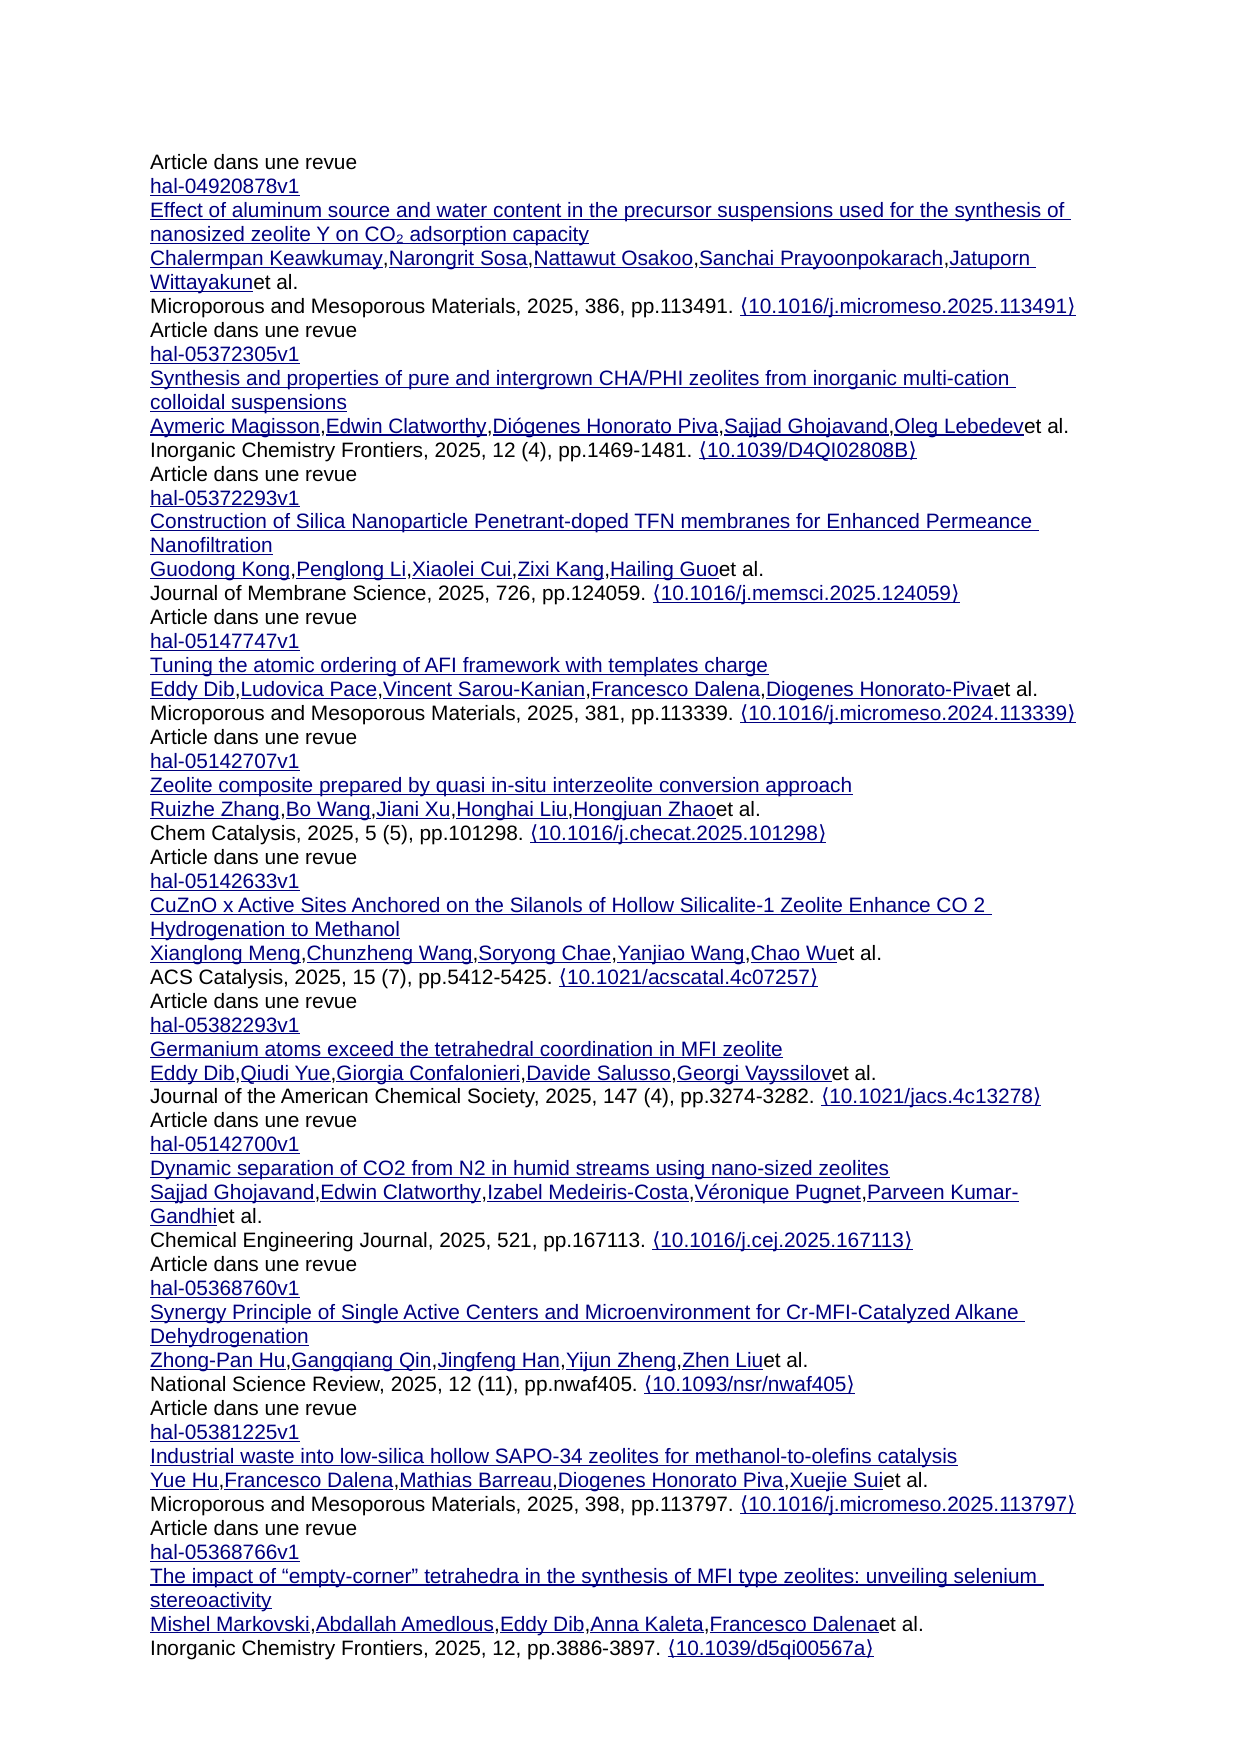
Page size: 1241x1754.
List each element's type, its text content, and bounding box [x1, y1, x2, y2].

table_cell Dynamic separation of CO2 from N2 in humid streams using nano-sized zeolites Sajjad Ghojavand,Edwin Clatworthy,Izabel Medeiris-Costa,Véronique Pugnet,Parveen Kumar-Gandhiet al. Chemical Engineering Journal, 2025, 521, pp.167113. ⟨10.1016/j.cej.2025.167113⟩ Article dans une revue hal-05368760v1 [150, 1156, 1090, 1300]
table_cell Synthesis and properties of pure and intergrown CHA/PHI zeolites from inorganic multi-cation colloidal suspensions Aymeric Magisson,Edwin Clatworthy,Diógenes Honorato Piva,Sajjad Ghojavand,Oleg Lebedevet al. Inorganic Chemistry Frontiers, 2025, 12 (4), pp.1469-1481. ⟨10.1039/D4QI02808B⟩ Article dans une revue hal-05372293v1 [150, 366, 1090, 509]
table_cell The impact of “empty-corner” tetrahedra in the synthesis of MFI type zeolites: unveiling selenium stereoactivity Mishel Markovski,Abdallah Amedlous,Eddy Dib,Anna Kaleta,Francesco Dalenaet al. Inorganic Chemistry Frontiers, 2025, 12, pp.3886-3897. ⟨10.1039/d5qi00567a⟩ [150, 1564, 1090, 1659]
table_cell Article dans une revue hal-04920878v1 [150, 150, 1090, 198]
table_cell Effect of aluminum source and water content in the precursor suspensions used for the synthesis of nanosized zeolite Y on CO₂ adsorption capacity Chalermpan Keawkumay,Narongrit Sosa,Nattawut Osakoo,Sanchai Prayoonpokarach,Jatuporn Wittayakunet al. Microporous and Mesoporous Materials, 2025, 386, pp.113491. ⟨10.1016/j.micromeso.2025.113491⟩ Article dans une revue hal-05372305v1 [150, 198, 1090, 366]
table_cell Tuning the atomic ordering of AFI framework with templates charge Eddy Dib,Ludovica Pace,Vincent Sarou-Kanian,Francesco Dalena,Diogenes Honorato-Pivaet al. Microporous and Mesoporous Materials, 2025, 381, pp.113339. ⟨10.1016/j.micromeso.2024.113339⟩ Article dans une revue hal-05142707v1 [150, 653, 1090, 773]
table_cell Germanium atoms exceed the tetrahedral coordination in MFI zeolite Eddy Dib,Qiudi Yue,Giorgia Confalonieri,Davide Salusso,Georgi Vayssilovet al. Journal of the American Chemical Society, 2025, 147 (4), pp.3274-3282. ⟨10.1021/jacs.4c13278⟩ Article dans une revue hal-05142700v1 [150, 1036, 1090, 1156]
table_cell Industrial waste into low-silica hollow SAPO-34 zeolites for methanol-to-olefins catalysis Yue Hu,Francesco Dalena,Mathias Barreau,Diogenes Honorato Piva,Xuejie Suiet al. Microporous and Mesoporous Materials, 2025, 398, pp.113797. ⟨10.1016/j.micromeso.2025.113797⟩ Article dans une revue hal-05368766v1 [150, 1444, 1090, 1563]
table_cell Construction of Silica Nanoparticle Penetrant-doped TFN membranes for Enhanced Permeance Nanofiltration Guodong Kong,Penglong Li,Xiaolei Cui,Zixi Kang,Hailing Guoet al. Journal of Membrane Science, 2025, 726, pp.124059. ⟨10.1016/j.memsci.2025.124059⟩ Article dans une revue hal-05147747v1 [150, 509, 1090, 653]
table_cell Zeolite composite prepared by quasi in-situ interzeolite conversion approach Ruizhe Zhang,Bo Wang,Jiani Xu,Honghai Liu,Hongjuan Zhaoet al. Chem Catalysis, 2025, 5 (5), pp.101298. ⟨10.1016/j.checat.2025.101298⟩ Article dans une revue hal-05142633v1 [150, 773, 1090, 893]
table_cell Synergy Principle of Single Active Centers and Microenvironment for Cr-MFI-Catalyzed Alkane Dehydrogenation Zhong-Pan Hu,Gangqiang Qin,Jingfeng Han,Yijun Zheng,Zhen Liuet al. National Science Review, 2025, 12 (11), pp.nwaf405. ⟨10.1093/nsr/nwaf405⟩ Article dans une revue hal-05381225v1 [150, 1300, 1090, 1444]
table_cell CuZnO x Active Sites Anchored on the Silanols of Hollow Silicalite-1 Zeolite Enhance CO 2 Hydrogenation to Methanol Xianglong Meng,Chunzheng Wang,Soryong Chae,Yanjiao Wang,Chao Wuet al. ACS Catalysis, 2025, 15 (7), pp.5412-5425. ⟨10.1021/acscatal.4c07257⟩ Article dans une revue hal-05382293v1 [150, 893, 1090, 1036]
